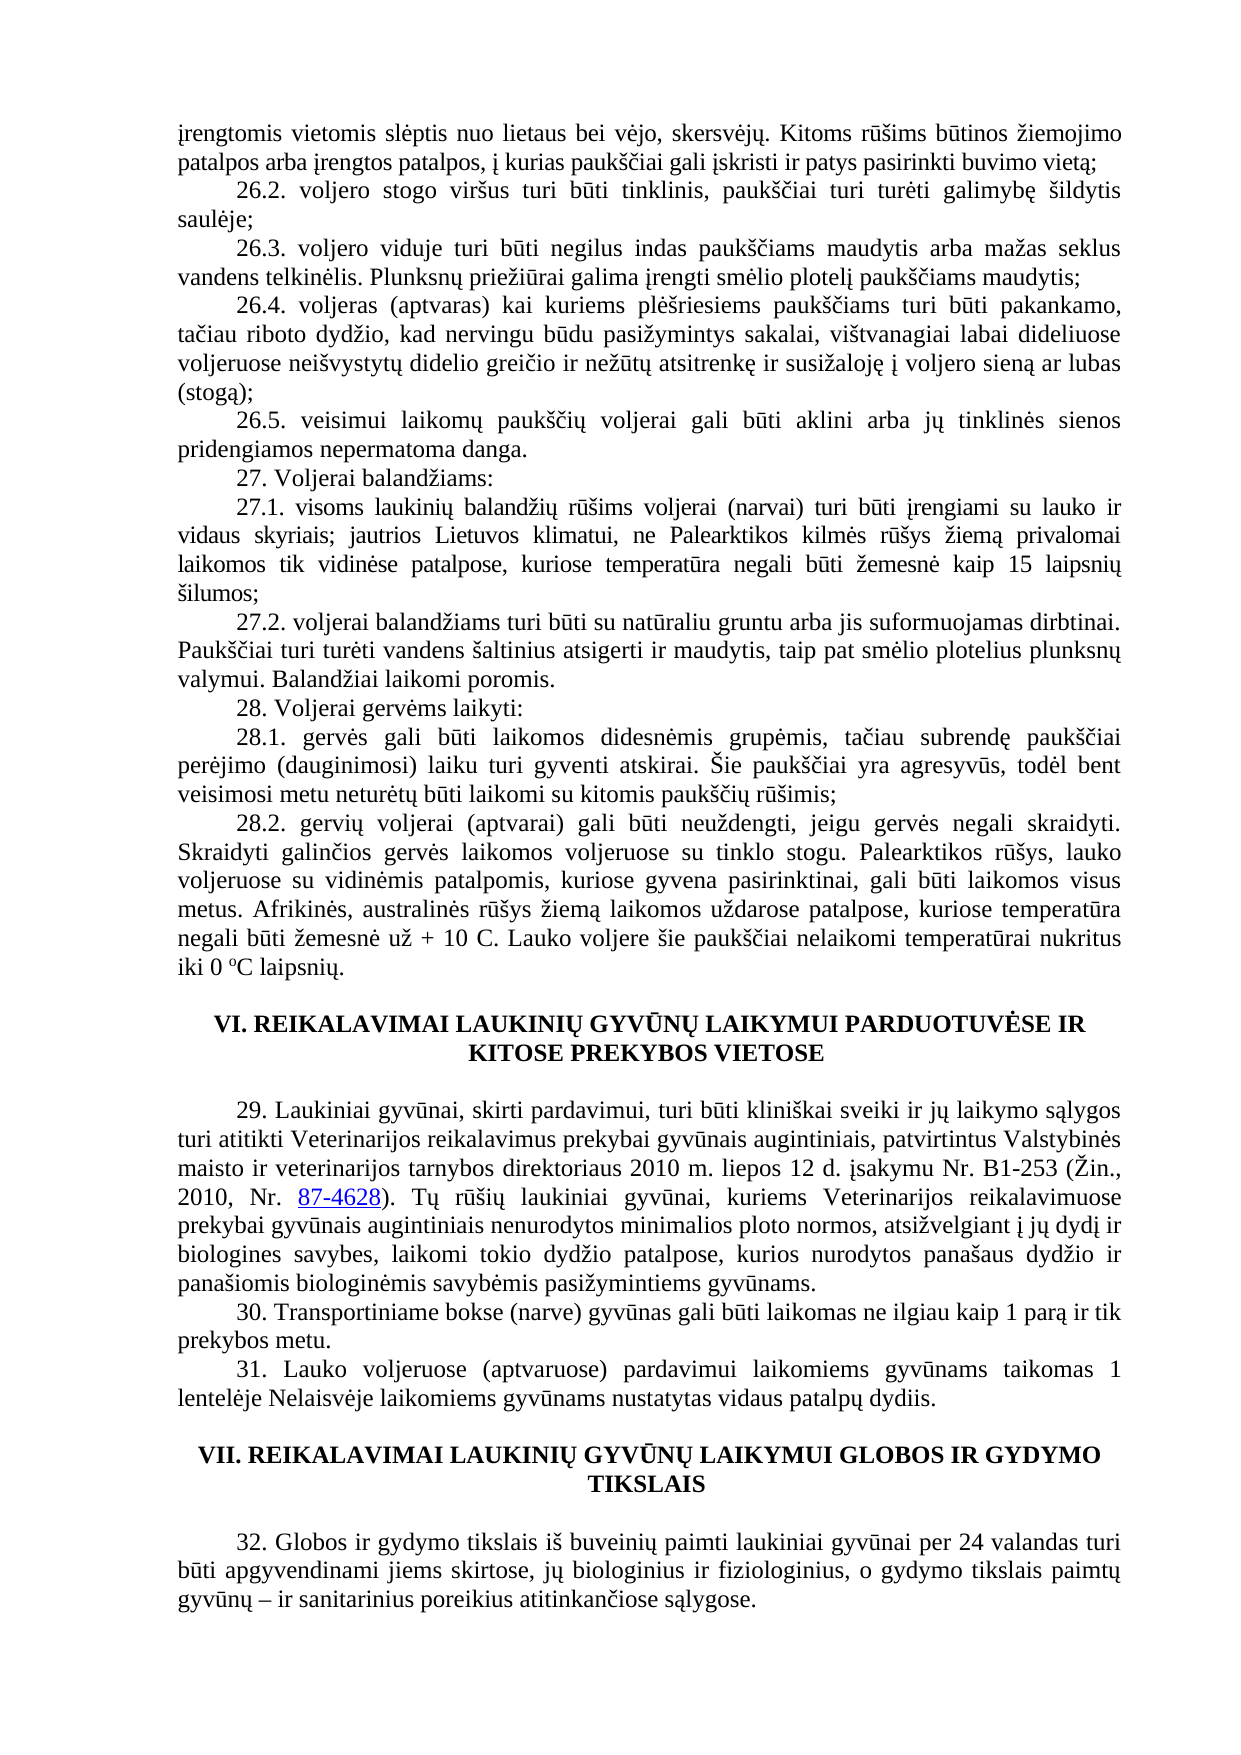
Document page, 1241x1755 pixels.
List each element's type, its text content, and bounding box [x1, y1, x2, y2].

text 27. Voljerai balandžiams: [177, 463, 1122, 492]
text įrengtomis vietomis slėptis nuo lietaus bei vėjo, skersvėjų. Kitoms rūšims būtinos žiemojimo patalpos arba įrengtos patalpos, į kurias paukščiai gali įskristi ir patys pasirinkti buvimo vietą; [177, 118, 1122, 176]
text 27.1. visoms laukinių balandžių rūšims voljerai (narvai) turi būti įrengiami su lauko ir vidaus skyriais; jautrios Lietuvos klimatui, ne Palearktikos kilmės rūšys žiemą privalomai laikomos tik vidinėse patalpose, kuriose temperatūra negali būti žemesnė kaip 15 laipsnių šilumos; [177, 492, 1122, 607]
text VII. REIKALAVIMAI LAUKINIŲ GYVŪNŲ LAIKYMUI GLOBOS IR GYDYMO TIKSLAIS [177, 1441, 1122, 1498]
text VI. REIKALAVIMAI LAUKINIŲ GYVŪNŲ LAIKYMUI PARDUOTUVĖSE IR KITOSE PREKYBOS VIETOSE [177, 1009, 1122, 1067]
text 26.5. veisimui laikomų paukščių voljerai gali būti aklini arba jų tinklinės sienos pridengiamos nepermatoma danga. [177, 406, 1122, 463]
text 28.2. gervių voljerai (aptvarai) gali būti neuždengti, jeigu gervės negali skraidyti. Skraidyti galinčios gervės laikomos voljeruose su tinklo stogu. Palearktikos rūšys, lauko voljeruose su vidinėmis patalpomis, kuriose gyvena pasirinktinai, gali būti laikomos visus metus. Afrikinės, australinės rūšys žiemą laikomos uždarose patalpose, kuriose temperatūra negali būti žemesnė už + 10 C. Lauko voljere šie paukščiai nelaikomi temperatūrai nukritus iki 0 oC laipsnių. [177, 808, 1122, 981]
text 32. Globos ir gydymo tikslais iš buveinių paimti laukiniai gyvūnai per 24 valandas turi būti apgyvendinami jiems skirtose, jų biologinius ir fiziologinius, o gydymo tikslais paimtų gyvūnų – ir sanitarinius poreikius atitinkančiose sąlygose. [177, 1527, 1122, 1613]
text 28. Voljerai gervėms laikyti: [177, 693, 1122, 722]
text 26.4. voljeras (aptvaras) kai kuriems plėšriesiems paukščiams turi būti pakankamo, tačiau riboto dydžio, kad nervingu būdu pasižymintys sakalai, vištvanagiai labai dideliuose voljeruose neišvystytų didelio greičio ir nežūtų atsitrenkę ir susižaloję į voljero sieną ar lubas (stogą); [177, 291, 1122, 406]
text 31. Lauko voljeruose (aptvaruose) pardavimui laikomiems gyvūnams taikomas 1 lentelėje Nelaisvėje laikomiems gyvūnams nustatytas vidaus patalpų dydiis. [177, 1354, 1122, 1412]
text 27.2. voljerai balandžiams turi būti su natūraliu gruntu arba jis suformuojamas dirbtinai. Paukščiai turi turėti vandens šaltinius atsigerti ir maudytis, taip pat smėlio plotelius plunksnų valymui. Balandžiai laikomi poromis. [177, 607, 1122, 693]
text 26.2. voljero stogo viršus turi būti tinklinis, paukščiai turi turėti galimybę šildytis saulėje; [177, 176, 1122, 233]
text 26.3. voljero viduje turi būti negilus indas paukščiams maudytis arba mažas seklus vandens telkinėlis. Plunksnų priežiūrai galima įrengti smėlio plotelį paukščiams maudytis; [177, 233, 1122, 291]
text 28.1. gervės gali būti laikomos didesnėmis grupėmis, tačiau subrendę paukščiai perėjimo (dauginimosi) laiku turi gyventi atskirai. Šie paukščiai yra agresyvūs, todėl bent veisimosi metu neturėtų būti laikomi su kitomis paukščių rūšimis; [177, 722, 1122, 808]
text 29. Laukiniai gyvūnai, skirti pardavimui, turi būti kliniškai sveiki ir jų laikymo sąlygos turi atitikti Veterinarijos reikalavimus prekybai gyvūnais augintiniais, patvirtintus Valstybinės maisto ir veterinarijos tarnybos direktoriaus 2010 m. liepos 12 d. įsakymu Nr. B1-253 (Žin., 2010, Nr. 87-4628). Tų rūšių laukiniai gyvūnai, kuriems Veterinarijos reikalavimuose prekybai gyvūnais augintiniais nenurodytos minimalios ploto normos, atsižvelgiant į jų dydį ir biologines savybes, laikomi tokio dydžio patalpose, kurios nurodytos panašaus dydžio ir panašiomis biologinėmis savybėmis pasižymintiems gyvūnams. [177, 1096, 1122, 1297]
text 30. Transportiniame bokse (narve) gyvūnas gali būti laikomas ne ilgiau kaip 1 parą ir tik prekybos metu. [177, 1297, 1122, 1354]
